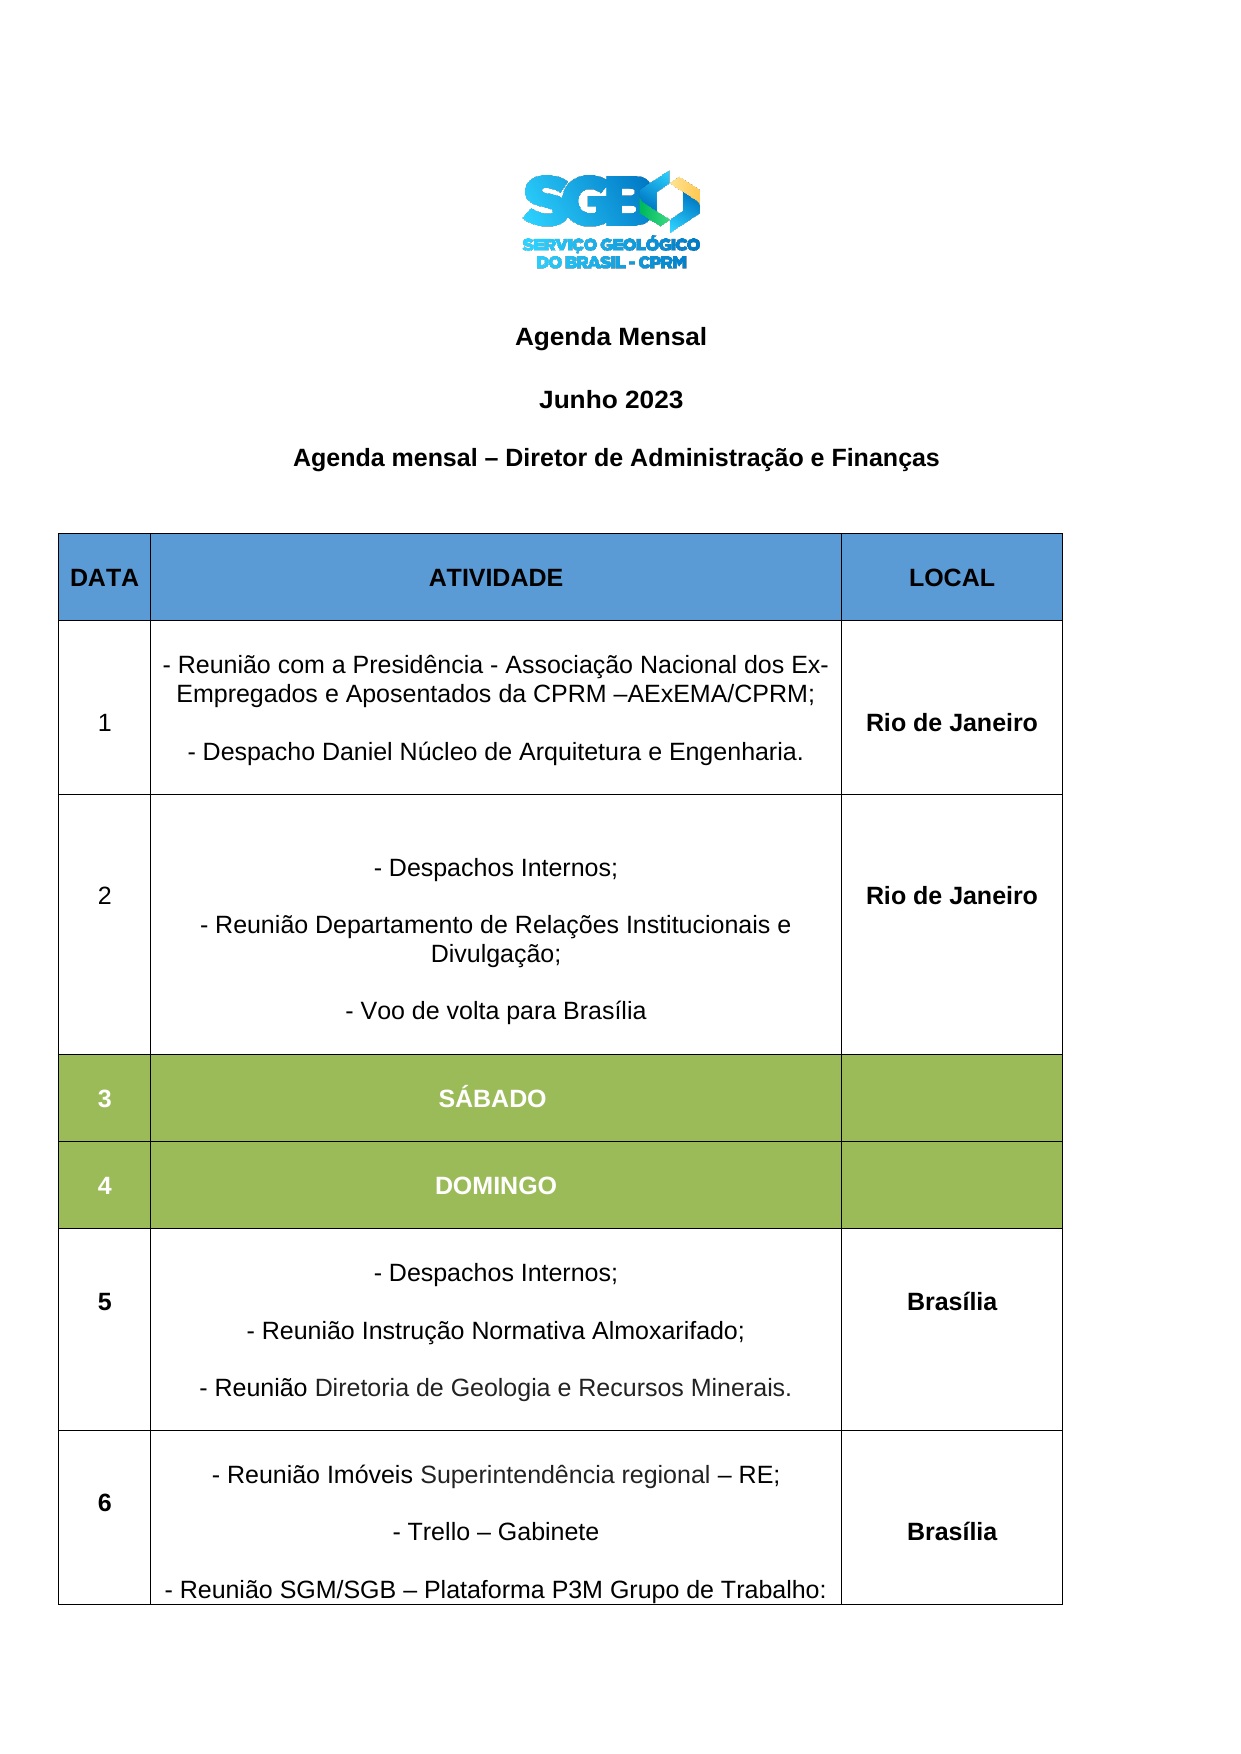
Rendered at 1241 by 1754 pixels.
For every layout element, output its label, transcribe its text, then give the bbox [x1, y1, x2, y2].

table_cell 4 [59, 1142, 150, 1228]
table_cell DOMINGO [151, 1142, 841, 1228]
table_cell - Despachos Internos; - Reunião Instrução Normativa Almoxarifado; - Reunião Diretoria de Geologia e Recursos Minerais. [151, 1229, 841, 1430]
table_cell [842, 1142, 1062, 1228]
table_cell - Reunião Imóveis Superintendência regional – RE; - Trello – Gabinete - Reunião SGM/SGB – Plataforma P3M Grupo de Trabalho: [151, 1431, 841, 1603]
table_cell - Reunião com a Presidência - Associação Nacional dos Ex-Empregados e Aposentados da CPRM –AExEMA/CPRM; - Despacho Daniel Núcleo de Arquitetura e Engenharia. [151, 621, 841, 794]
table_header DATA [59, 534, 150, 620]
table_cell Brasília [842, 1431, 1062, 1603]
table_cell 6 [59, 1431, 150, 1603]
table_cell [842, 1055, 1062, 1141]
table_header LOCAL [842, 534, 1062, 620]
table_cell 2 [59, 795, 150, 1054]
table_header ATIVIDADE [151, 534, 841, 620]
table_cell Rio de Janeiro [842, 795, 1062, 1054]
table_cell 3 [59, 1055, 150, 1141]
table_cell - Despachos Internos; - Reunião Departamento de Relações Institucionais e Divulgação; - Voo de volta para Brasília [151, 795, 841, 1054]
table_cell Brasília [842, 1229, 1062, 1430]
table_cell Rio de Janeiro [842, 621, 1062, 794]
table_cell 1 [59, 621, 150, 794]
text Agenda mensal – Diretor de Administração e Finanças [177, 443, 1063, 472]
table_cell 5 [59, 1229, 150, 1430]
table_cell SÁBADO [151, 1055, 841, 1141]
text Agenda Mensal [424, 322, 798, 351]
text Junho 2023 [424, 385, 798, 414]
